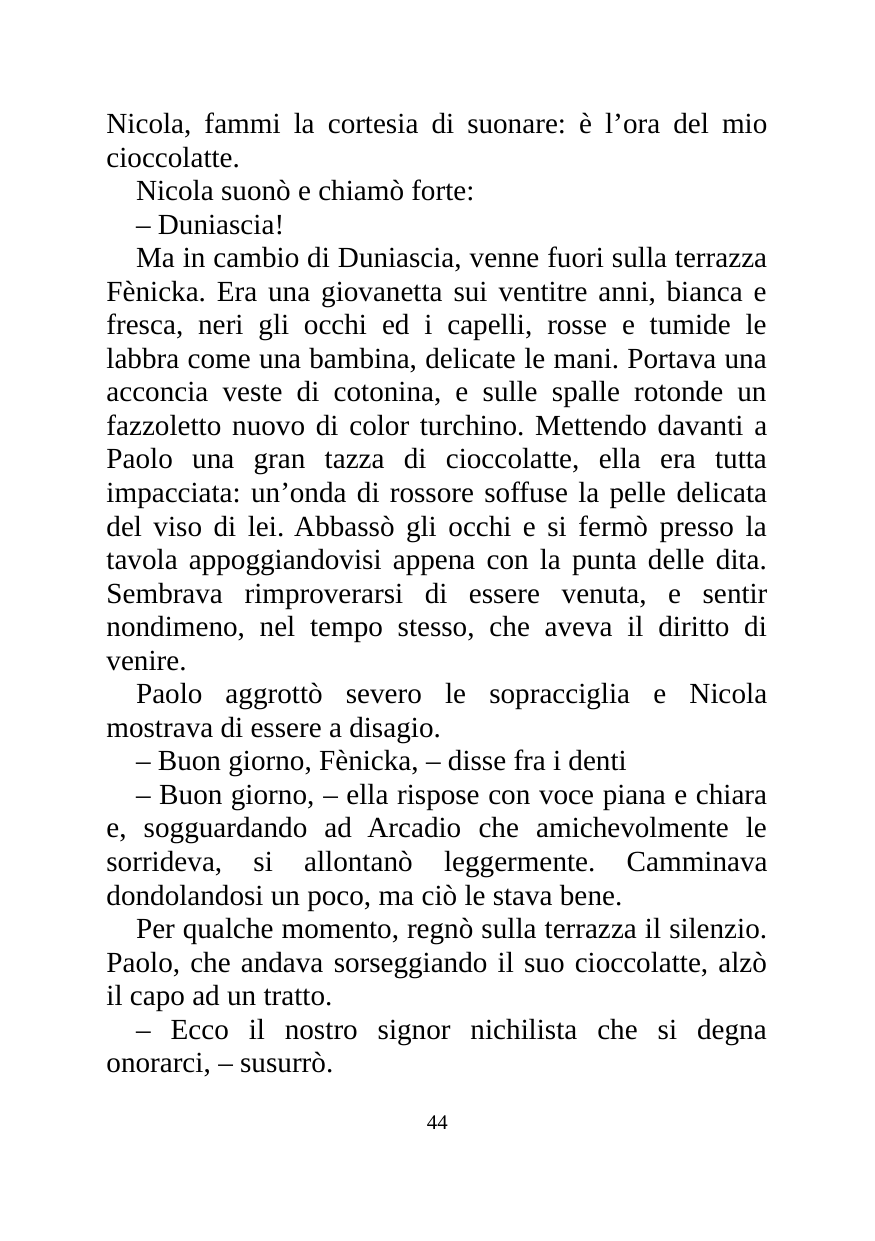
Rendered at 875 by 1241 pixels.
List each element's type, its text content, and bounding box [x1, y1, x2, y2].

text – Buon giorno, – ella rispose con voce piana e chiara e, sogguardando ad Arcadio che amichevolmente le sorrideva, si allontanò leggermente. Camminava dondolandosi un poco, ma ciò le stava bene. [106, 777, 768, 911]
text Ma in cambio di Duniascia, venne fuori sulla terrazza Fènicka. Era una giovanetta sui ventitre anni, bianca e fresca, neri gli occhi ed i capelli, rosse e tumide le labbra come una bambina, delicate le mani. Portava una acconcia veste di cotonina, e sulle spalle rotonde un fazzoletto nuovo di color turchino. Mettendo davanti a Paolo una gran tazza di cioccolatte, ella era tutta impacciata: un’onda di rossore soffuse la pelle delicata del viso di lei. Abbassò gli occhi e si fermò presso la tavola appoggiandovisi appena con la punta delle dita. Sembrava rimproverarsi di essere venuta, e sentir nondimeno, nel tempo stesso, che aveva il diritto di venire. [106, 240, 768, 676]
text Paolo aggrottò severo le sopracciglia e Nicola mostrava di essere a disagio. [106, 676, 768, 743]
text – Ecco il nostro signor nichilista che si degna onorarci, – susurrò. [106, 1012, 768, 1079]
text Per qualche momento, regnò sulla terrazza il silenzio. Paolo, che andava sorseggiando il suo cioccolatte, alzò il capo ad un tratto. [106, 911, 768, 1012]
text Nicola suonò e chiamò forte: [106, 173, 768, 207]
text Nicola, fammi la cortesia di suonare: è l’ora del mio cioccolatte. [106, 106, 768, 173]
text – Buon giorno, Fènicka, – disse fra i denti [106, 743, 768, 777]
text – Duniascia! [106, 207, 768, 240]
